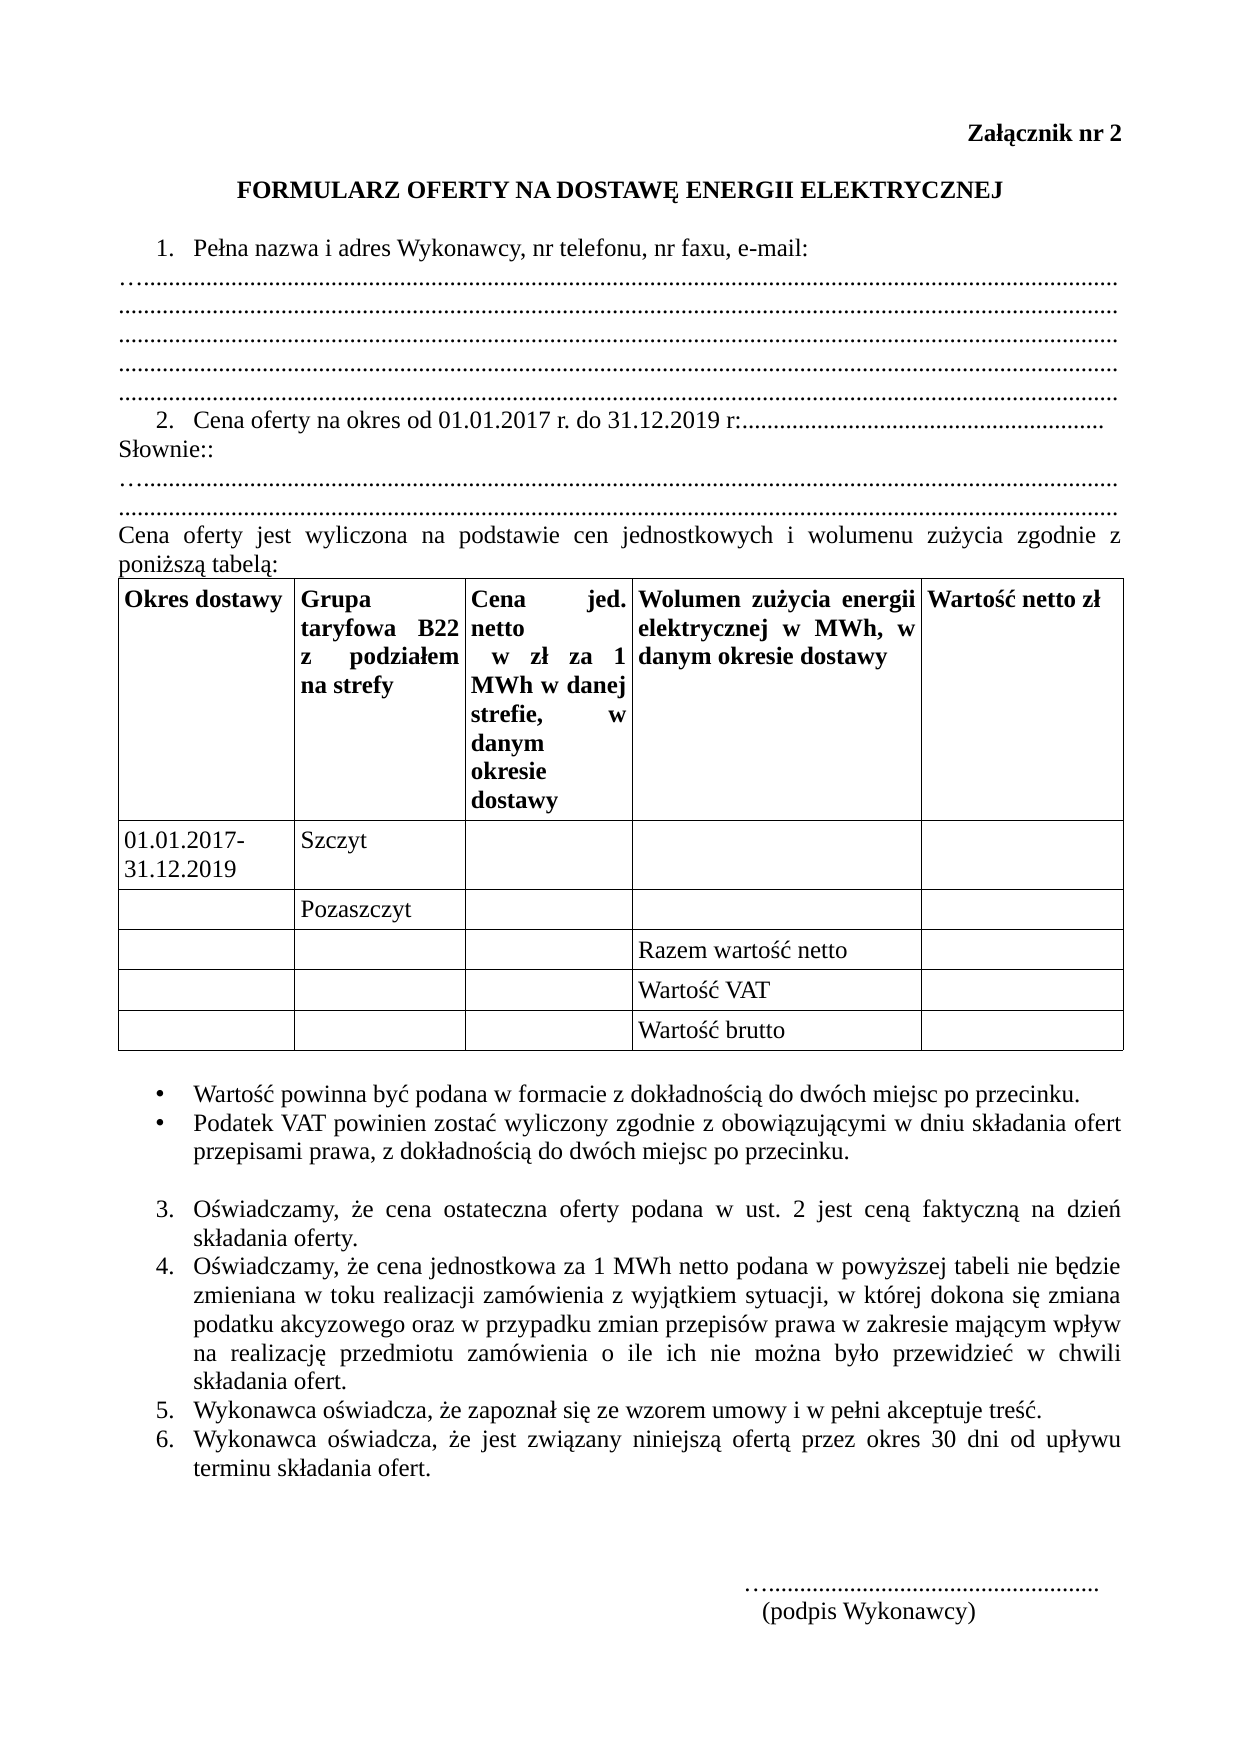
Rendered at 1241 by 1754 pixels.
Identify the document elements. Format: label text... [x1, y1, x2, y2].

table_cell [119, 1011, 294, 1050]
list Cena oferty na okres od 01.01.2017 r. do 31.12.2019 r:.......................................................... [156, 406, 1122, 434]
table_cell Pozaszczyt [295, 890, 465, 929]
table_cell Wartość brutto [633, 1011, 921, 1050]
table_cell [295, 930, 465, 969]
list Oświadczamy, że cena ostateczna oferty podana w ust. 2 jest ceną faktyczną na dzień składania oferty. [156, 1194, 1122, 1251]
text Słownie:: …............................................................................................................................................................................................................................................................................................................................ [118, 434, 1122, 521]
table_cell [466, 821, 632, 889]
text Załącznik nr 2 [118, 118, 1122, 147]
table_cell [633, 821, 921, 889]
table_cell [119, 970, 294, 1010]
table_cell [295, 1011, 465, 1050]
list Wykonawca oświadcza, że zapoznał się ze wzorem umowy i w pełni akceptuje treść. [156, 1395, 1122, 1424]
table_cell Szczyt [295, 821, 465, 889]
text …............................................................................................................................................................................................................................................................................................................................................................................................................................................................................................................................................................................................................................................................................................................................................................................................................................ [118, 262, 1122, 406]
table_cell [922, 1011, 1123, 1050]
table_cell [466, 890, 632, 929]
table_cell [922, 930, 1123, 969]
table_cell [922, 970, 1123, 1010]
table_cell [466, 1011, 632, 1050]
table_header Cena jed. netto w zł za 1 MWh w danej strefie, w danym okresie dostawy [466, 579, 632, 820]
table_cell [922, 821, 1123, 889]
table_cell [922, 890, 1123, 929]
table_cell [119, 930, 294, 969]
table_cell Wartość VAT [633, 970, 921, 1010]
list Podatek VAT powinien zostać wyliczony zgodnie z obowiązującymi w dniu składania ofert przepisami prawa, z dokładnością do dwóch miejsc po przecinku. [156, 1108, 1122, 1165]
text Cena oferty jest wyliczona na podstawie cen jednostkowych i wolumenu zużycia zgodnie z poniższą tabelą: [118, 521, 1122, 578]
list Pełna nazwa i adres Wykonawcy, nr telefonu, nr faxu, e-mail: [156, 233, 1122, 262]
table_cell Razem wartość netto [633, 930, 921, 969]
table_header Okres dostawy [119, 579, 294, 820]
text FORMULARZ OFERTY NA DOSTAWĘ ENERGII ELEKTRYCZNEJ [118, 176, 1122, 204]
table_header Grupa taryfowa B22 z podziałem na strefy [295, 579, 465, 820]
text (podpis Wykonawcy) [118, 1596, 1122, 1625]
table_cell [466, 930, 632, 969]
list Wartość powinna być podana w formacie z dokładnością do dwóch miejsc po przecinku. [156, 1079, 1122, 1108]
table_header Wolumen zużycia energii elektrycznej w MWh, w danym okresie dostawy [633, 579, 921, 820]
table_cell 01.01.2017-31.12.2019 [119, 821, 294, 889]
text …..................................................... [118, 1568, 1122, 1596]
table_cell [466, 970, 632, 1010]
table_cell [119, 890, 294, 929]
table_header Wartość netto zł [922, 579, 1123, 820]
list Oświadczamy, że cena jednostkowa za 1 MWh netto podana w powyższej tabeli nie będzie zmieniana w toku realizacji zamówienia z wyjątkiem sytuacji, w której dokona się zmiana podatku akcyzowego oraz w przypadku zmian przepisów prawa w zakresie mającym wpływ na realizację przedmiotu zamówienia o ile ich nie można było przewidzieć w chwili składania ofert. [156, 1251, 1122, 1395]
table_cell [295, 970, 465, 1010]
list Wykonawca oświadcza, że jest związany niniejszą ofertą przez okres 30 dni od upływu terminu składania ofert. [156, 1424, 1122, 1481]
table_cell [633, 890, 921, 929]
